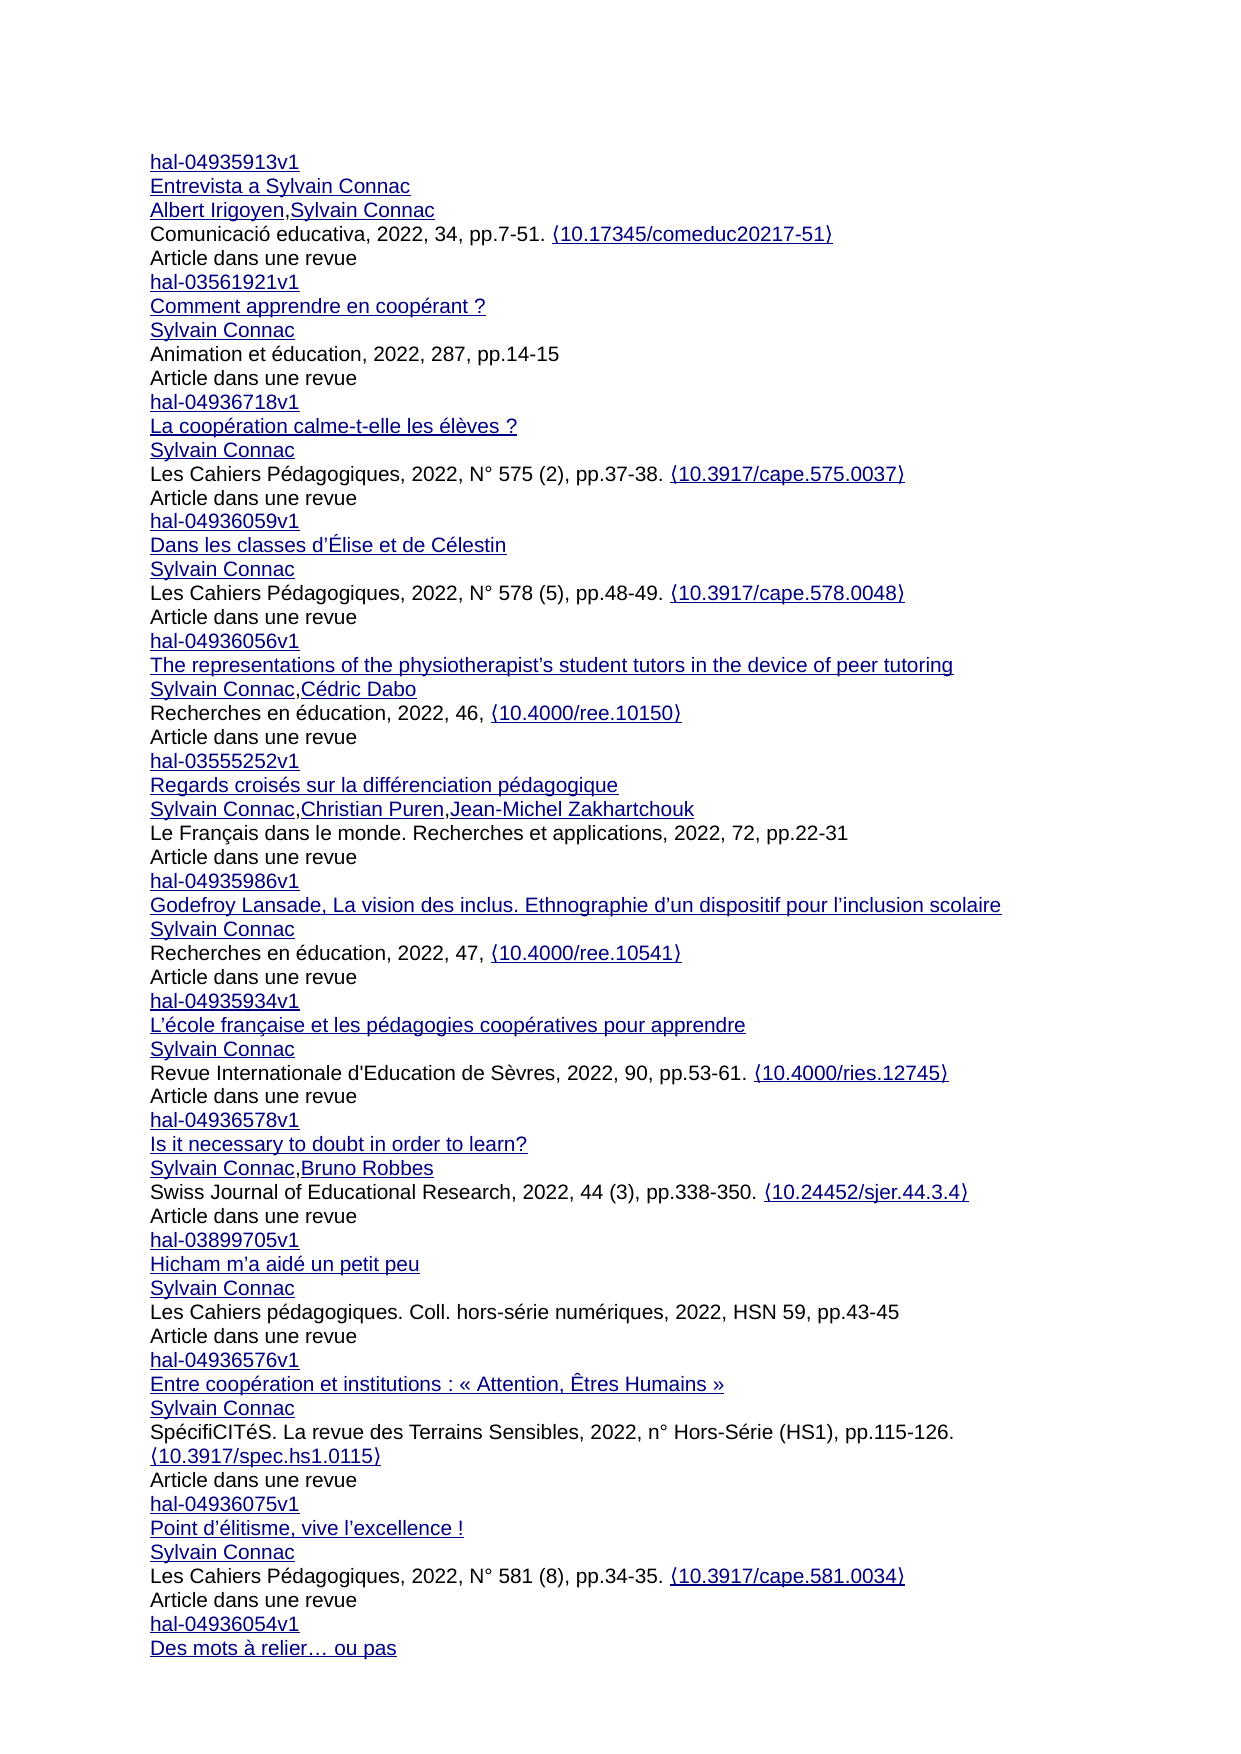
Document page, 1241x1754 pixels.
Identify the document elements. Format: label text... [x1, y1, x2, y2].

table_cell Regards croisés sur la différenciation pédagogique Sylvain Connac,Christian Puren,Jean-Michel Zakhartchouk Le Français dans le monde. Recherches et applications, 2022, 72, pp.22-31 Article dans une revue hal-04935986v1 [150, 773, 1090, 893]
table_cell Dans les classes d’Élise et de Célestin Sylvain Connac Les Cahiers Pédagogiques, 2022, N° 578 (5), pp.48-49. ⟨10.3917/cape.578.0048⟩ Article dans une revue hal-04936056v1 [150, 533, 1090, 653]
table_cell Des mots à relier… ou pas [150, 1635, 1090, 1659]
table_cell Hicham m’a aidé un petit peu Sylvain Connac Les Cahiers pédagogiques. Coll. hors-série numériques, 2022, HSN 59, pp.43-45 Article dans une revue hal-04936576v1 [150, 1252, 1090, 1372]
table_cell Comment apprendre en coopérant ? Sylvain Connac Animation et éducation, 2022, 287, pp.14-15 Article dans une revue hal-04936718v1 [150, 294, 1090, 413]
table_cell La coopération calme-t-elle les élèves ? Sylvain Connac Les Cahiers Pédagogiques, 2022, N° 575 (2), pp.37-38. ⟨10.3917/cape.575.0037⟩ Article dans une revue hal-04936059v1 [150, 414, 1090, 533]
table_cell Is it necessary to doubt in order to learn? Sylvain Connac,Bruno Robbes Swiss Journal of Educational Research, 2022, 44 (3), pp.338-350. ⟨10.24452/sjer.44.3.4⟩ Article dans une revue hal-03899705v1 [150, 1132, 1090, 1252]
table_cell Godefroy Lansade, La vision des inclus. Ethnographie d’un dispositif pour l’inclusion scolaire Sylvain Connac Recherches en éducation, 2022, 47, ⟨10.4000/ree.10541⟩ Article dans une revue hal-04935934v1 [150, 893, 1090, 1012]
table_cell L’école française et les pédagogies coopératives pour apprendre Sylvain Connac Revue Internationale d'Education de Sèvres, 2022, 90, pp.53-61. ⟨10.4000/ries.12745⟩ Article dans une revue hal-04936578v1 [150, 1013, 1090, 1132]
table_cell Entre coopération et institutions : « Attention, Êtres Humains » Sylvain Connac SpécifiCITéS. La revue des Terrains Sensibles, 2022, n° Hors-Série (HS1), pp.115-126. ⟨10.3917/spec.hs1.0115⟩ Article dans une revue hal-04936075v1 [150, 1372, 1090, 1516]
table_cell hal-04935913v1 [150, 150, 1090, 174]
table_cell Entrevista a Sylvain Connac Albert Irigoyen,Sylvain Connac Comunicació educativa, 2022, 34, pp.7-51. ⟨10.17345/comeduc20217-51⟩ Article dans une revue hal-03561921v1 [150, 174, 1090, 294]
table_cell Point d’élitisme, vive l’excellence ! Sylvain Connac Les Cahiers Pédagogiques, 2022, N° 581 (8), pp.34-35. ⟨10.3917/cape.581.0034⟩ Article dans une revue hal-04936054v1 [150, 1516, 1090, 1635]
table_cell The representations of the physiotherapist’s student tutors in the device of peer tutoring Sylvain Connac,Cédric Dabo Recherches en éducation, 2022, 46, ⟨10.4000/ree.10150⟩ Article dans une revue hal-03555252v1 [150, 653, 1090, 773]
